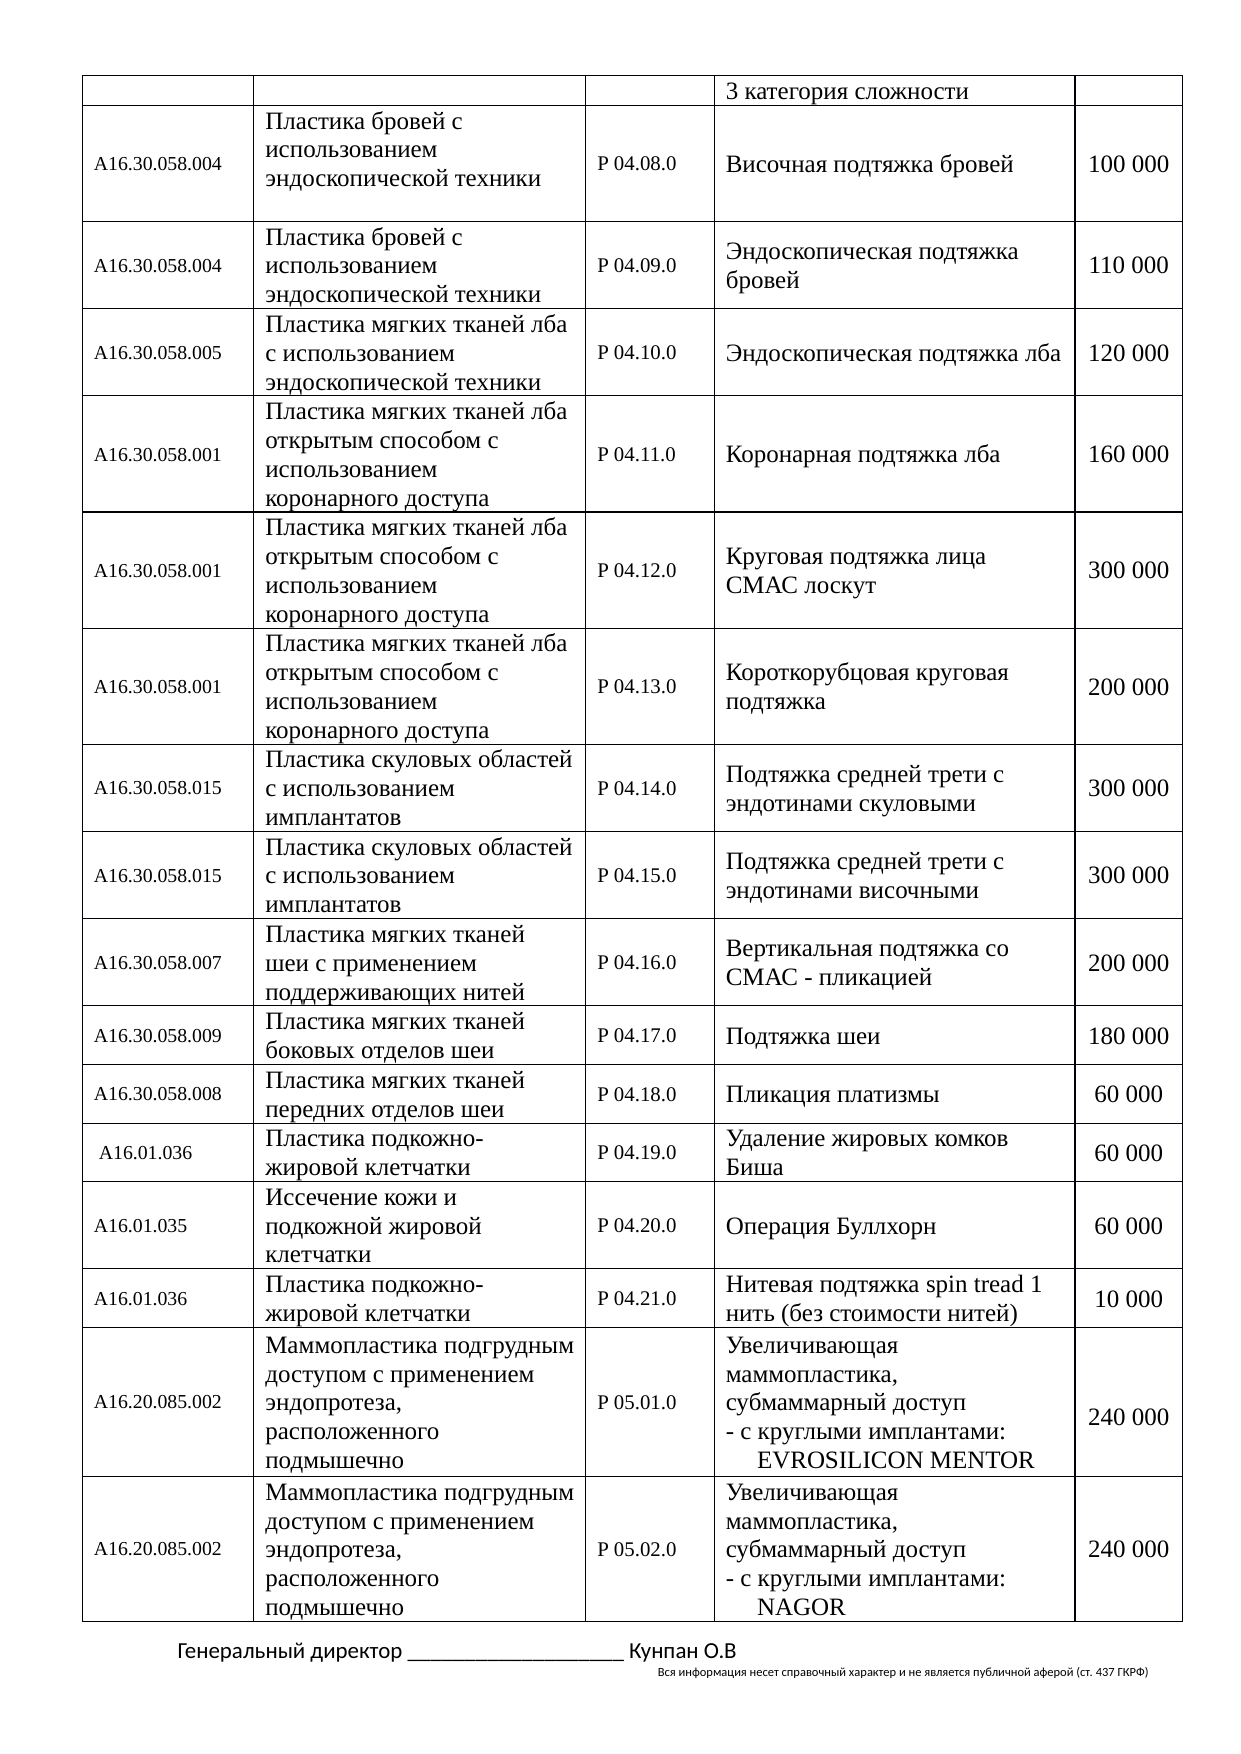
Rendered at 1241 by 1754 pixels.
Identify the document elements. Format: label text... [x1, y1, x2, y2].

table_cell Пластика скуловых областей с использованием имплантатов [254, 745, 585, 831]
table_cell Р 04.18.0 [586, 1065, 714, 1122]
table_cell 10 000 [1076, 1269, 1182, 1327]
table_cell Пликация платизмы [715, 1065, 1074, 1122]
table_cell Маммопластика подгрудным доступом с применением эндопротеза, расположенного подмышечно [254, 1328, 585, 1476]
table_cell Эндоскопическая подтяжка бровей [715, 222, 1074, 308]
table_cell 240 000 [1076, 1328, 1182, 1476]
table_cell Пластика мягких тканей лба открытым способом с использованием коронарного доступа [254, 629, 585, 743]
table_cell Р 05.02.0 [586, 1477, 714, 1621]
table_cell Р 04.16.0 [586, 919, 714, 1005]
table_cell Р 04.11.0 [586, 396, 714, 511]
table_cell Круговая подтяжка лица СМАС лоскут [715, 513, 1074, 627]
table_cell 200 000 [1076, 919, 1182, 1005]
table_cell Подтяжка шеи [715, 1006, 1074, 1064]
table_cell А16.30.058.007 [83, 919, 253, 1005]
table_cell [1076, 76, 1182, 105]
table_cell А16.30.058.008 [83, 1065, 253, 1122]
table_cell Вертикальная подтяжка со СМАС - пликацией [715, 919, 1074, 1005]
table_cell Подтяжка средней трети с эндотинами височными [715, 832, 1074, 918]
table_cell Р 04.14.0 [586, 745, 714, 831]
table_cell А16.20.085.002 [83, 1328, 253, 1476]
table_cell Р 04.10.0 [586, 309, 714, 395]
table_cell Увеличивающая маммопластика, субмаммарный доступ - с круглыми имплантами: NAGOR [715, 1477, 1074, 1621]
table_cell Иссечение кожи и подкожной жировой клетчатки [254, 1182, 585, 1268]
table_cell А16.30.058.015 [83, 832, 253, 918]
table_cell 3 категория сложности [715, 76, 1074, 105]
table_cell Пластика подкожно-жировой клетчатки [254, 1269, 585, 1327]
table_cell Пластика мягких тканей лба открытым способом с использованием коронарного доступа [254, 513, 585, 627]
table_cell А16.01.036 [83, 1269, 253, 1327]
table_cell Р 04.09.0 [586, 222, 714, 308]
table_cell 110 000 [1076, 222, 1182, 308]
table_cell А16.30.058.001 [83, 396, 253, 511]
table_cell Р 04.17.0 [586, 1006, 714, 1064]
table_cell Удаление жировых комков Биша [715, 1124, 1074, 1181]
table_cell [83, 76, 253, 105]
table_cell Пластика мягких тканей лба с использованием эндоскопической техники [254, 309, 585, 395]
table_cell Эндоскопическая подтяжка лба [715, 309, 1074, 395]
table_cell А16.30.058.009 [83, 1006, 253, 1064]
table_cell Операция Буллхорн [715, 1182, 1074, 1268]
table_cell Маммопластика подгрудным доступом с применением эндопротеза, расположенного подмышечно [254, 1477, 585, 1621]
table_cell А16.01.036 [83, 1124, 253, 1181]
table_cell 60 000 [1076, 1065, 1182, 1122]
table_cell 60 000 [1076, 1124, 1182, 1181]
table_cell Р 04.20.0 [586, 1182, 714, 1268]
table_cell А16.30.058.004 [83, 106, 253, 221]
table_cell Пластика скуловых областей с использованием имплантатов [254, 832, 585, 918]
table_cell Пластика мягких тканей передних отделов шеи [254, 1065, 585, 1122]
table_cell Нитевая подтяжка spin tread 1 нить (без стоимости нитей) [715, 1269, 1074, 1327]
table_cell 200 000 [1076, 629, 1182, 743]
table_cell Пластика бровей с использованием эндоскопической техники [254, 222, 585, 308]
table_cell А16.30.058.004 [83, 222, 253, 308]
table_cell Пластика подкожно-жировой клетчатки [254, 1124, 585, 1181]
table_cell Р 04.12.0 [586, 513, 714, 627]
table_cell Пластика мягких тканей лба открытым способом с использованием коронарного доступа [254, 396, 585, 511]
table_cell А16.30.058.005 [83, 309, 253, 395]
table_cell Пластика мягких тканей боковых отделов шеи [254, 1006, 585, 1064]
table_cell Пластика бровей с использованием эндоскопической техники [254, 106, 585, 221]
table_cell [586, 76, 714, 105]
table_cell Увеличивающая маммопластика, субмаммарный доступ - с круглыми имплантами: EVROSILICON MENTOR [715, 1328, 1074, 1476]
table_cell 300 000 [1076, 513, 1182, 627]
table_cell Р 04.08.0 [586, 106, 714, 221]
table_cell Р 04.13.0 [586, 629, 714, 743]
table_cell Короткорубцовая круговая подтяжка [715, 629, 1074, 743]
table_cell 240 000 [1076, 1477, 1182, 1621]
table_cell А16.01.035 [83, 1182, 253, 1268]
table_cell Р 04.15.0 [586, 832, 714, 918]
table_cell А16.30.058.001 [83, 513, 253, 627]
table_cell 160 000 [1076, 396, 1182, 511]
table_cell Р 04.19.0 [586, 1124, 714, 1181]
table_cell 180 000 [1076, 1006, 1182, 1064]
table_cell 300 000 [1076, 745, 1182, 831]
table_cell [254, 76, 585, 105]
table_cell А16.20.085.002 [83, 1477, 253, 1621]
table_cell 300 000 [1076, 832, 1182, 918]
table_cell 60 000 [1076, 1182, 1182, 1268]
table_cell Пластика мягких тканей шеи с применением поддерживающих нитей [254, 919, 585, 1005]
table_cell Височная подтяжка бровей [715, 106, 1074, 221]
table_cell 100 000 [1076, 106, 1182, 221]
table_cell Подтяжка средней трети с эндотинами скуловыми [715, 745, 1074, 831]
table_cell Коронарная подтяжка лба [715, 396, 1074, 511]
table_cell Р 04.21.0 [586, 1269, 714, 1327]
table_cell Р 05.01.0 [586, 1328, 714, 1476]
table_cell 120 000 [1076, 309, 1182, 395]
table_cell А16.30.058.015 [83, 745, 253, 831]
table_cell А16.30.058.001 [83, 629, 253, 743]
